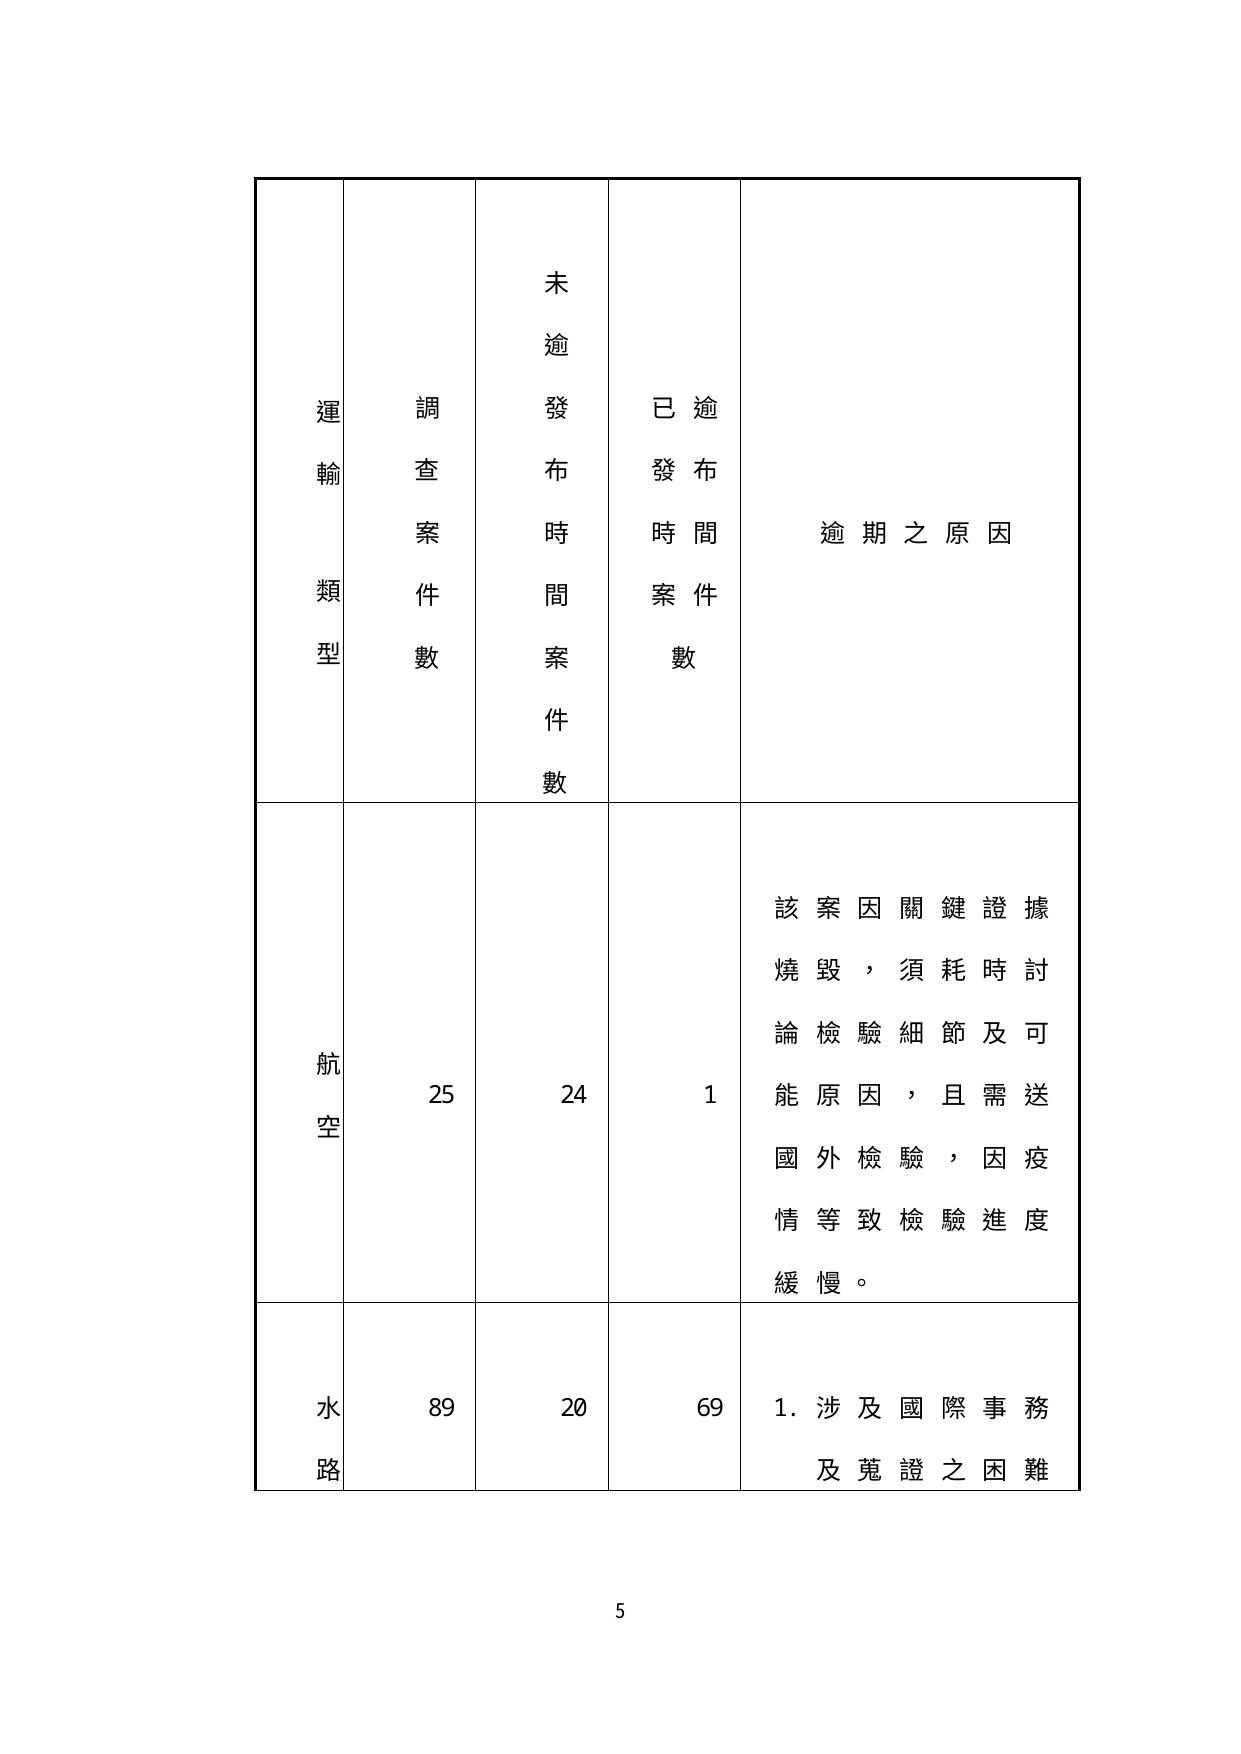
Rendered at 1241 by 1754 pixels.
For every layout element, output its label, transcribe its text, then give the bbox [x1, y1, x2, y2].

table_cell 水路 [257, 1303, 343, 1490]
table_cell 20 [476, 1303, 608, 1490]
table_cell 69 [609, 1303, 740, 1490]
table_cell 1 [609, 803, 740, 1302]
table_cell 1.涉及國際事務及蒐證之困難 [741, 1303, 1078, 1490]
table_header 運輸 類型 [257, 180, 343, 802]
table_cell 航空 [257, 803, 343, 1302]
table_cell 89 [344, 1303, 475, 1490]
table_cell 24 [476, 803, 608, 1302]
table_header 調查 案件數 [344, 180, 475, 802]
table_header 未逾發布時間案件數 [476, 180, 608, 802]
table_cell 該案因關鍵證據燒毀，須耗時討論檢驗細節及可能原因，且需送國外檢驗，因疫情等致檢驗進度緩慢。 [741, 803, 1078, 1302]
table_cell 25 [344, 803, 475, 1302]
table_header 已逾發布時間案件數 [609, 180, 740, 802]
table_header 逾期之原因 [741, 180, 1078, 802]
